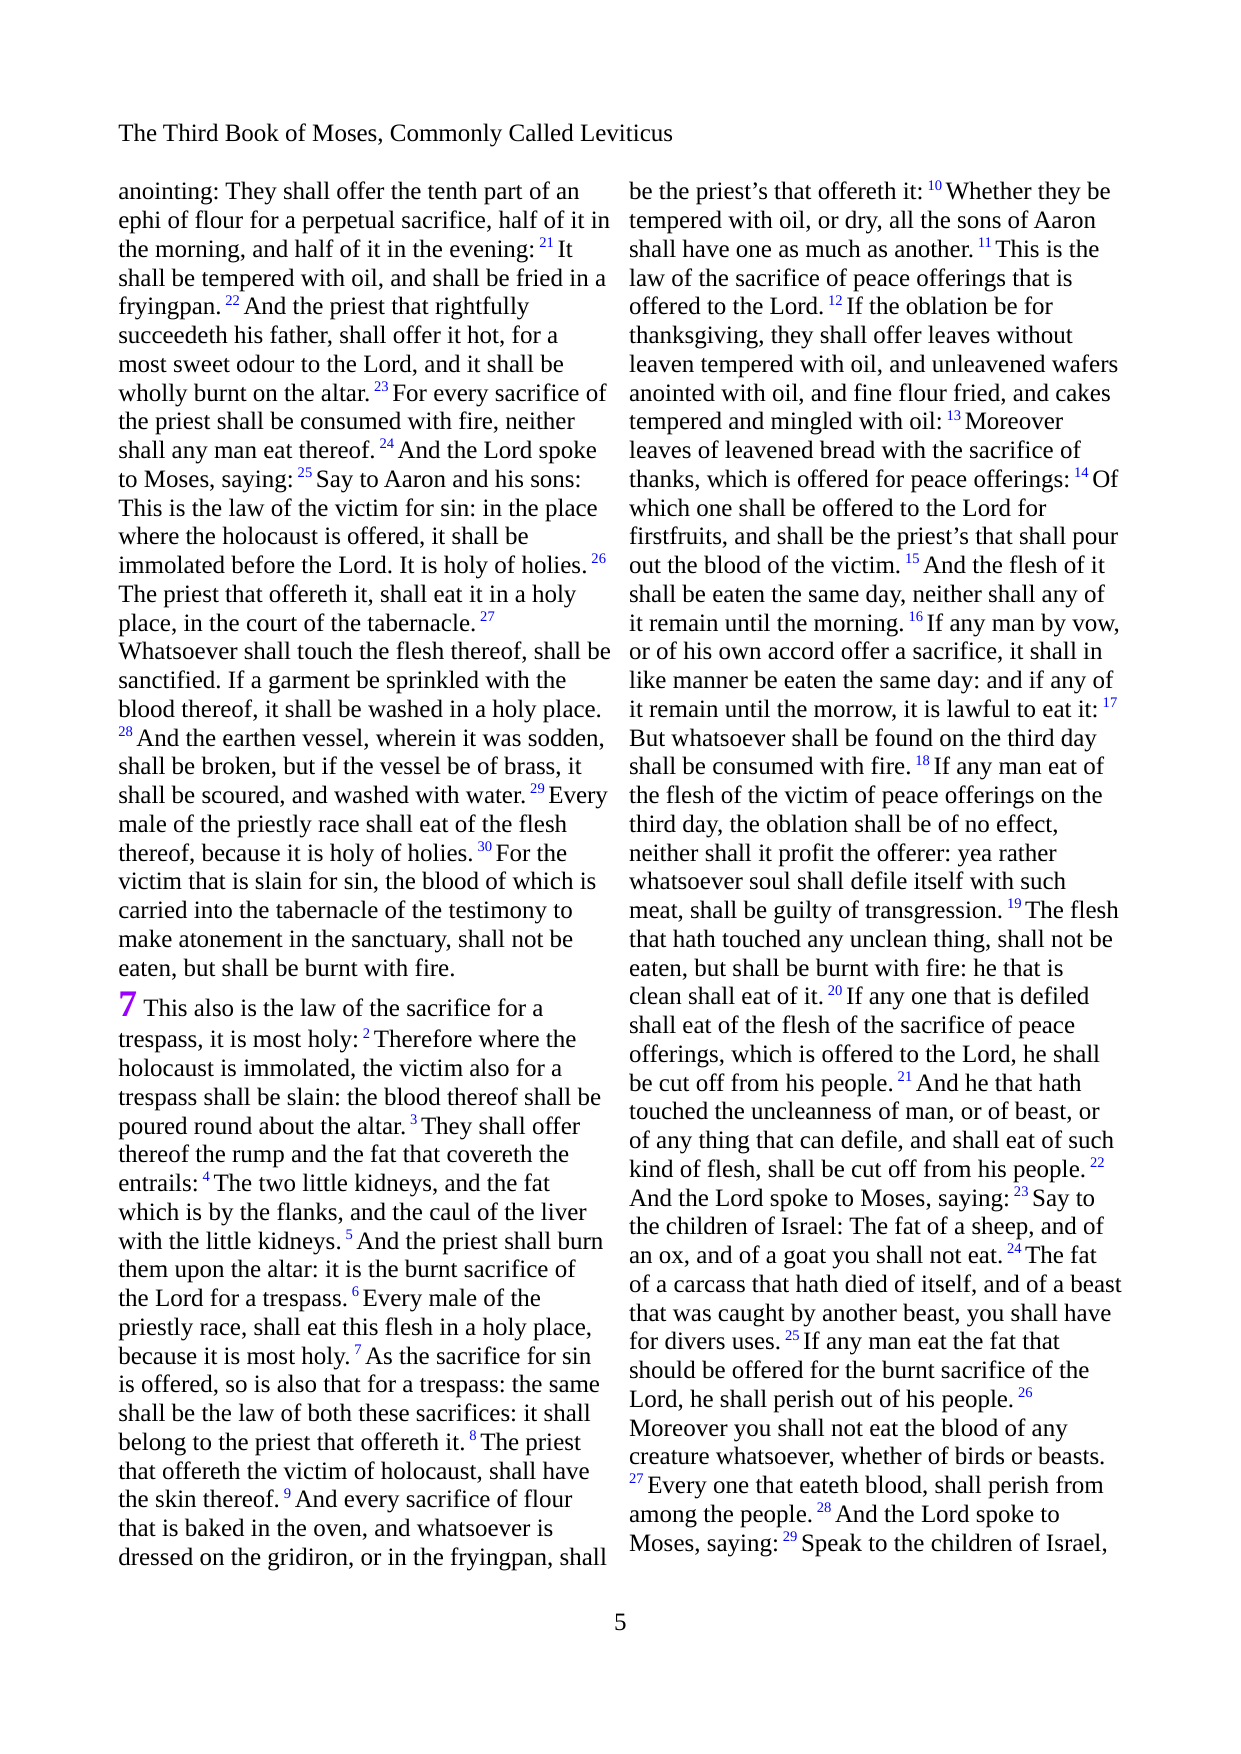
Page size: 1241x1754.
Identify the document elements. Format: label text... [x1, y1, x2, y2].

text 7 This also is the law of the sacrifice for a trespass, it is most holy: 2 Therefore where the holocaust is immolated, the victim also for a trespass shall be slain: the blood thereof shall be poured round about the altar. 3 They shall offer thereof the rump and the fat that covereth the entrails: 4 The two little kidneys, and the fat which is by the flanks, and the caul of the liver with the little kidneys. 5 And the priest shall burn them upon the altar: it is the burnt sacrifice of the Lord for a trespass. 6 Every male of the priestly race, shall eat this flesh in a holy place, because it is most holy. 7 As the sacrifice for sin is offered, so is also that for a trespass: the same shall be the law of both these sacrifices: it shall belong to the priest that offereth it. 8 The priest that offereth the victim of holocaust, shall have the skin thereof. 9 And every sacrifice of flour that is baked in the oven, and whatsoever is dressed on the gridiron, or in the fryingpan, shall [118, 981, 611, 1571]
text be the priest’s that offereth it: 10 Whether they be tempered with oil, or dry, all the sons of Aaron shall have one as much as another. 11 This is the law of the sacrifice of peace offerings that is offered to the Lord. 12 If the oblation be for thanksgiving, they shall offer leaves without leaven tempered with oil, and unleavened wafers anointed with oil, and fine flour fried, and cakes tempered and mingled with oil: 13 Moreover leaves of leavened bread with the sacrifice of thanks, which is offered for peace offerings: 14 Of which one shall be offered to the Lord for firstfruits, and shall be the priest’s that shall pour out the blood of the victim. 15 And the flesh of it shall be eaten the same day, neither shall any of it remain until the morning. 16 If any man by vow, or of his own accord offer a sacrifice, it shall in like manner be eaten the same day: and if any of it remain until the morrow, it is lawful to eat it: 17 But whatsoever shall be found on the third day shall be consumed with fire. 18 If any man eat of the flesh of the victim of peace offerings on the third day, the oblation shall be of no effect, neither shall it profit the offerer: yea rather whatsoever soul shall defile itself with such meat, shall be guilty of transgression. 19 The flesh that hath touched any unclean thing, shall not be eaten, but shall be burnt with fire: he that is clean shall eat of it. 20 If any one that is defiled shall eat of the flesh of the sacrifice of peace offerings, which is offered to the Lord, he shall be cut off from his people. 21 And he that hath touched the uncleanness of man, or of beast, or of any thing that can defile, and shall eat of such kind of flesh, shall be cut off from his people. 22 And the Lord spoke to Moses, saying: 23 Say to the children of Israel: The fat of a sheep, and of an ox, and of a goat you shall not eat. 24 The fat of a carcass that hath died of itself, and of a beast that was caught by another beast, you shall have for divers uses. 25 If any man eat the fat that should be offered for the burnt sacrifice of the Lord, he shall perish out of his people. 26 Moreover you shall not eat the blood of any creature whatsoever, whether of birds or beasts. 27 Every one that eateth blood, shall perish from among the people. 28 And the Lord spoke to Moses, saying: 29 Speak to the children of Israel, [629, 176, 1122, 1556]
text anointing: They shall offer the tenth part of an ephi of flour for a perpetual sacrifice, half of it in the morning, and half of it in the evening: 21 It shall be tempered with oil, and shall be fried in a fryingpan. 22 And the priest that rightfully succeedeth his father, shall offer it hot, for a most sweet odour to the Lord, and it shall be wholly burnt on the altar. 23 For every sacrifice of the priest shall be consumed with fire, neither shall any man eat thereof. 24 And the Lord spoke to Moses, saying: 25 Say to Aaron and his sons: This is the law of the victim for sin: in the place where the holocaust is offered, it shall be immolated before the Lord. It is holy of holies. 26 The priest that offereth it, shall eat it in a holy place, in the court of the tabernacle. 27 Whatsoever shall touch the flesh thereof, shall be sanctified. If a garment be sprinkled with the blood thereof, it shall be washed in a holy place. 28 And the earthen vessel, wherein it was sodden, shall be broken, but if the vessel be of brass, it shall be scoured, and washed with water. 29 Every male of the priestly race shall eat of the flesh thereof, because it is holy of holies. 30 For the victim that is slain for sin, the blood of which is carried into the tabernacle of the testimony to make atonement in the sanctuary, shall not be eaten, but shall be burnt with fire. [118, 176, 611, 981]
